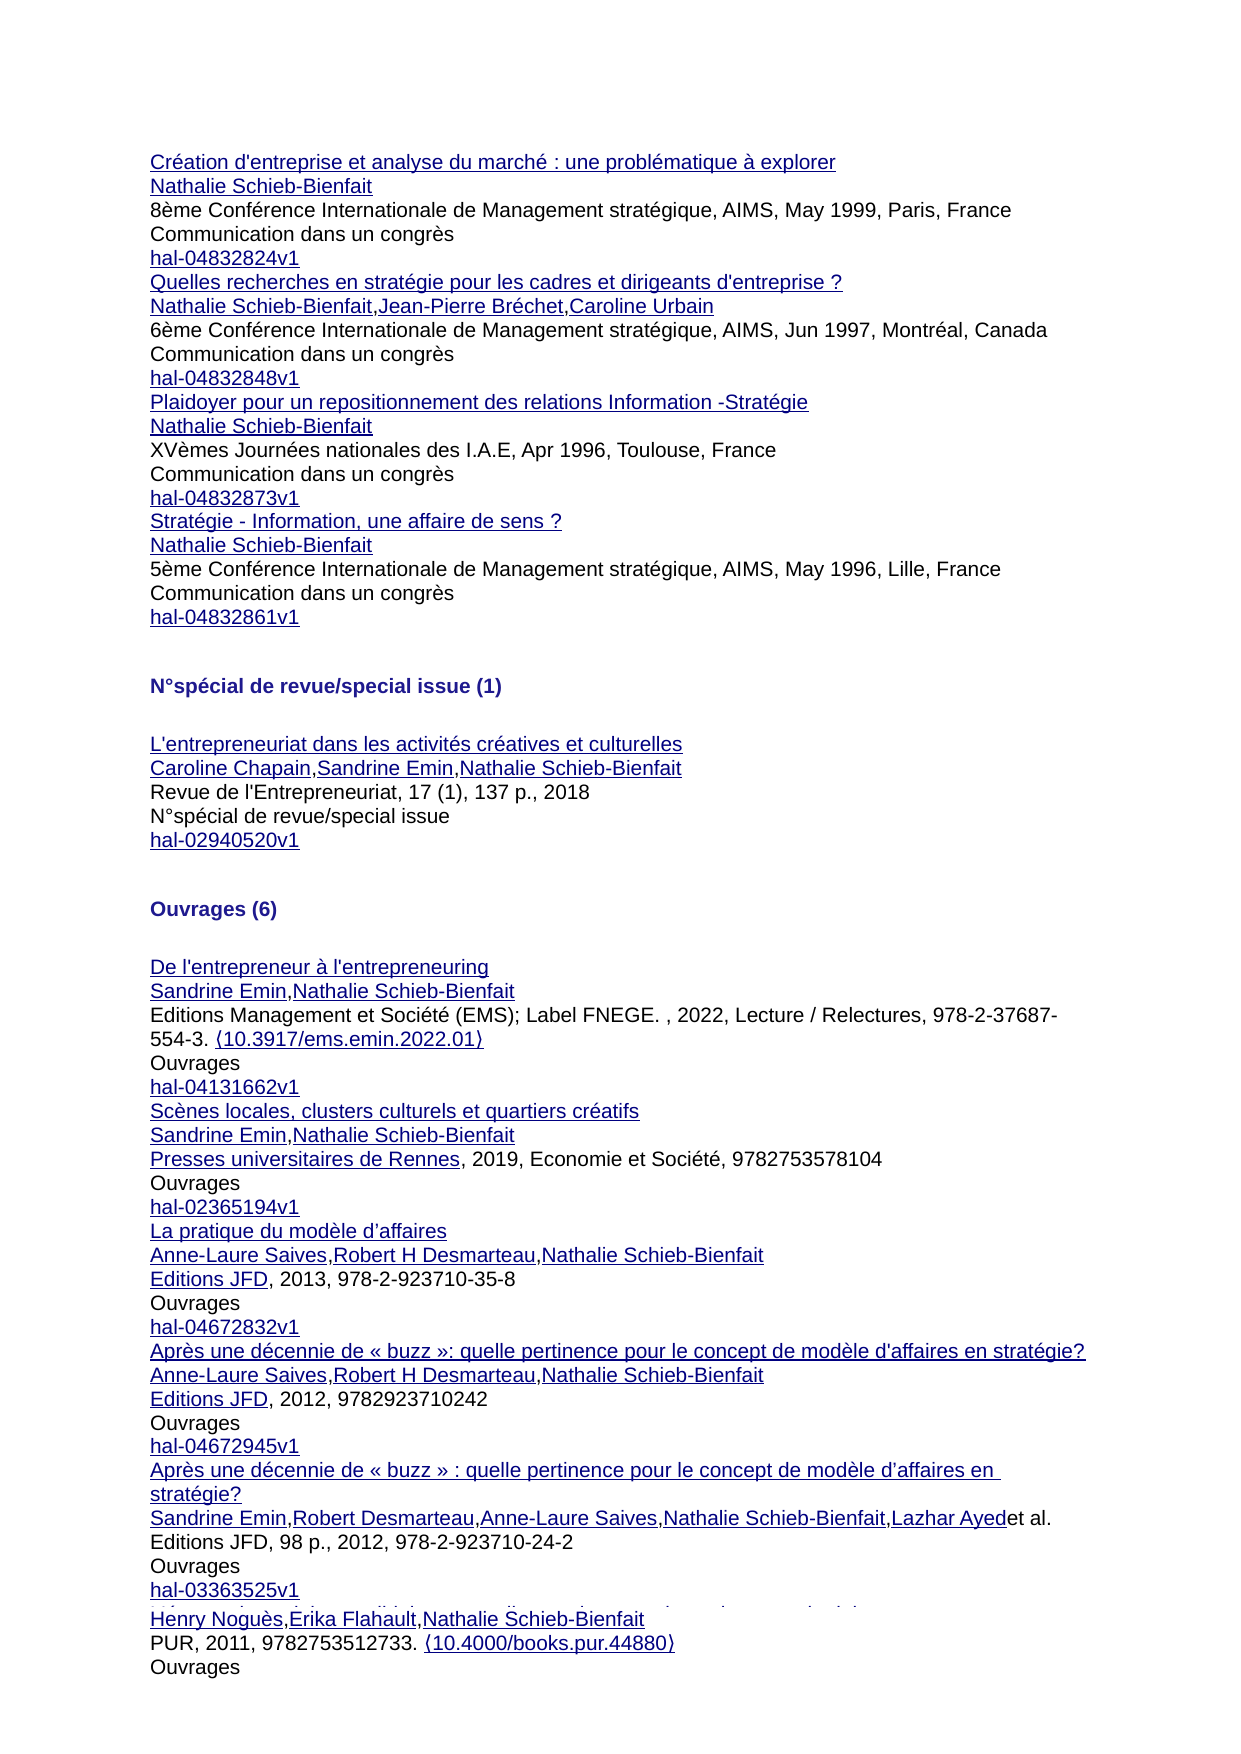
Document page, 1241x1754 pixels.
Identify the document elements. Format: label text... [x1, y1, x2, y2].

table_cell La pratique du modèle d’affaires Anne-Laure Saives,Robert H Desmarteau,Nathalie Schieb-Bienfait Editions JFD, 2013, 978-2-923710-35-8 Ouvrages hal-04672832v1 [150, 1219, 1090, 1338]
table_header L'entrepreneuriat dans les activités créatives et culturelles Caroline Chapain,Sandrine Emin,Nathalie Schieb-Bienfait Revue de l'Entrepreneuriat, 17 (1), 137 p., 2018 N°spécial de revue/special issue hal-02940520v1 [150, 732, 1090, 852]
table_cell Création d'entreprise et analyse du marché : une problématique à explorer Nathalie Schieb-Bienfait 8ème Conférence Internationale de Management stratégique, AIMS, May 1999, Paris, France Communication dans un congrès hal-04832824v1 [150, 150, 1090, 270]
subtitle N°spécial de revue/special issue (1) [150, 674, 1090, 698]
table_cell Après une décennie de « buzz » : quelle pertinence pour le concept de modèle d’affaires en stratégie? Sandrine Emin,Robert Desmarteau,Anne-Laure Saives,Nathalie Schieb-Bienfait,Lazhar Ayedet al. Editions JFD, 98 p., 2012, 978-2-923710-24-2 Ouvrages hal-03363525v1 [150, 1458, 1090, 1602]
table_cell Plaidoyer pour un repositionnement des relations Information -Stratégie Nathalie Schieb-Bienfait XVèmes Journées nationales des I.A.E, Apr 1996, Toulouse, France Communication dans un congrès hal-04832873v1 [150, 390, 1090, 509]
table_cell Stratégie - Information, une affaire de sens ? Nathalie Schieb-Bienfait 5ème Conférence Internationale de Management stratégique, AIMS, May 1996, Lille, France Communication dans un congrès hal-04832861v1 [150, 509, 1090, 629]
subtitle Ouvrages (6) [150, 897, 1090, 921]
table_cell Après une décennie de « buzz »: quelle pertinence pour le concept de modèle d'affaires en stratégie? Anne-Laure Saives,Robert H Desmarteau,Nathalie Schieb-Bienfait Editions JFD, 2012, 9782923710242 Ouvrages hal-04672945v1 [150, 1339, 1090, 1458]
table_header De l'entrepreneur à l'entrepreneuring Sandrine Emin,Nathalie Schieb-Bienfait Editions Management et Société (EMS); Label FNEGE. , 2022, Lecture / Relectures, 978-2-37687-554-3. ⟨10.3917/ems.emin.2022.01⟩ Ouvrages hal-04131662v1 [150, 955, 1090, 1099]
table_cell L'économie sociale et solidaire : nouvelles pratiques et dynamiques territoriales Henry Noguès,Erika Flahault,Nathalie Schieb-Bienfait PUR, 2011, 9782753512733. ⟨10.4000/books.pur.44880⟩ Ouvrages hal-04672957v1 [150, 1602, 1090, 1679]
table_cell Quelles recherches en stratégie pour les cadres et dirigeants d'entreprise ? Nathalie Schieb-Bienfait,Jean-Pierre Bréchet,Caroline Urbain 6ème Conférence Internationale de Management stratégique, AIMS, Jun 1997, Montréal, Canada Communication dans un congrès hal-04832848v1 [150, 270, 1090, 389]
table_cell Scènes locales, clusters culturels et quartiers créatifs Sandrine Emin,Nathalie Schieb-Bienfait Presses universitaires de Rennes, 2019, Economie et Société, 9782753578104 Ouvrages hal-02365194v1 [150, 1099, 1090, 1219]
